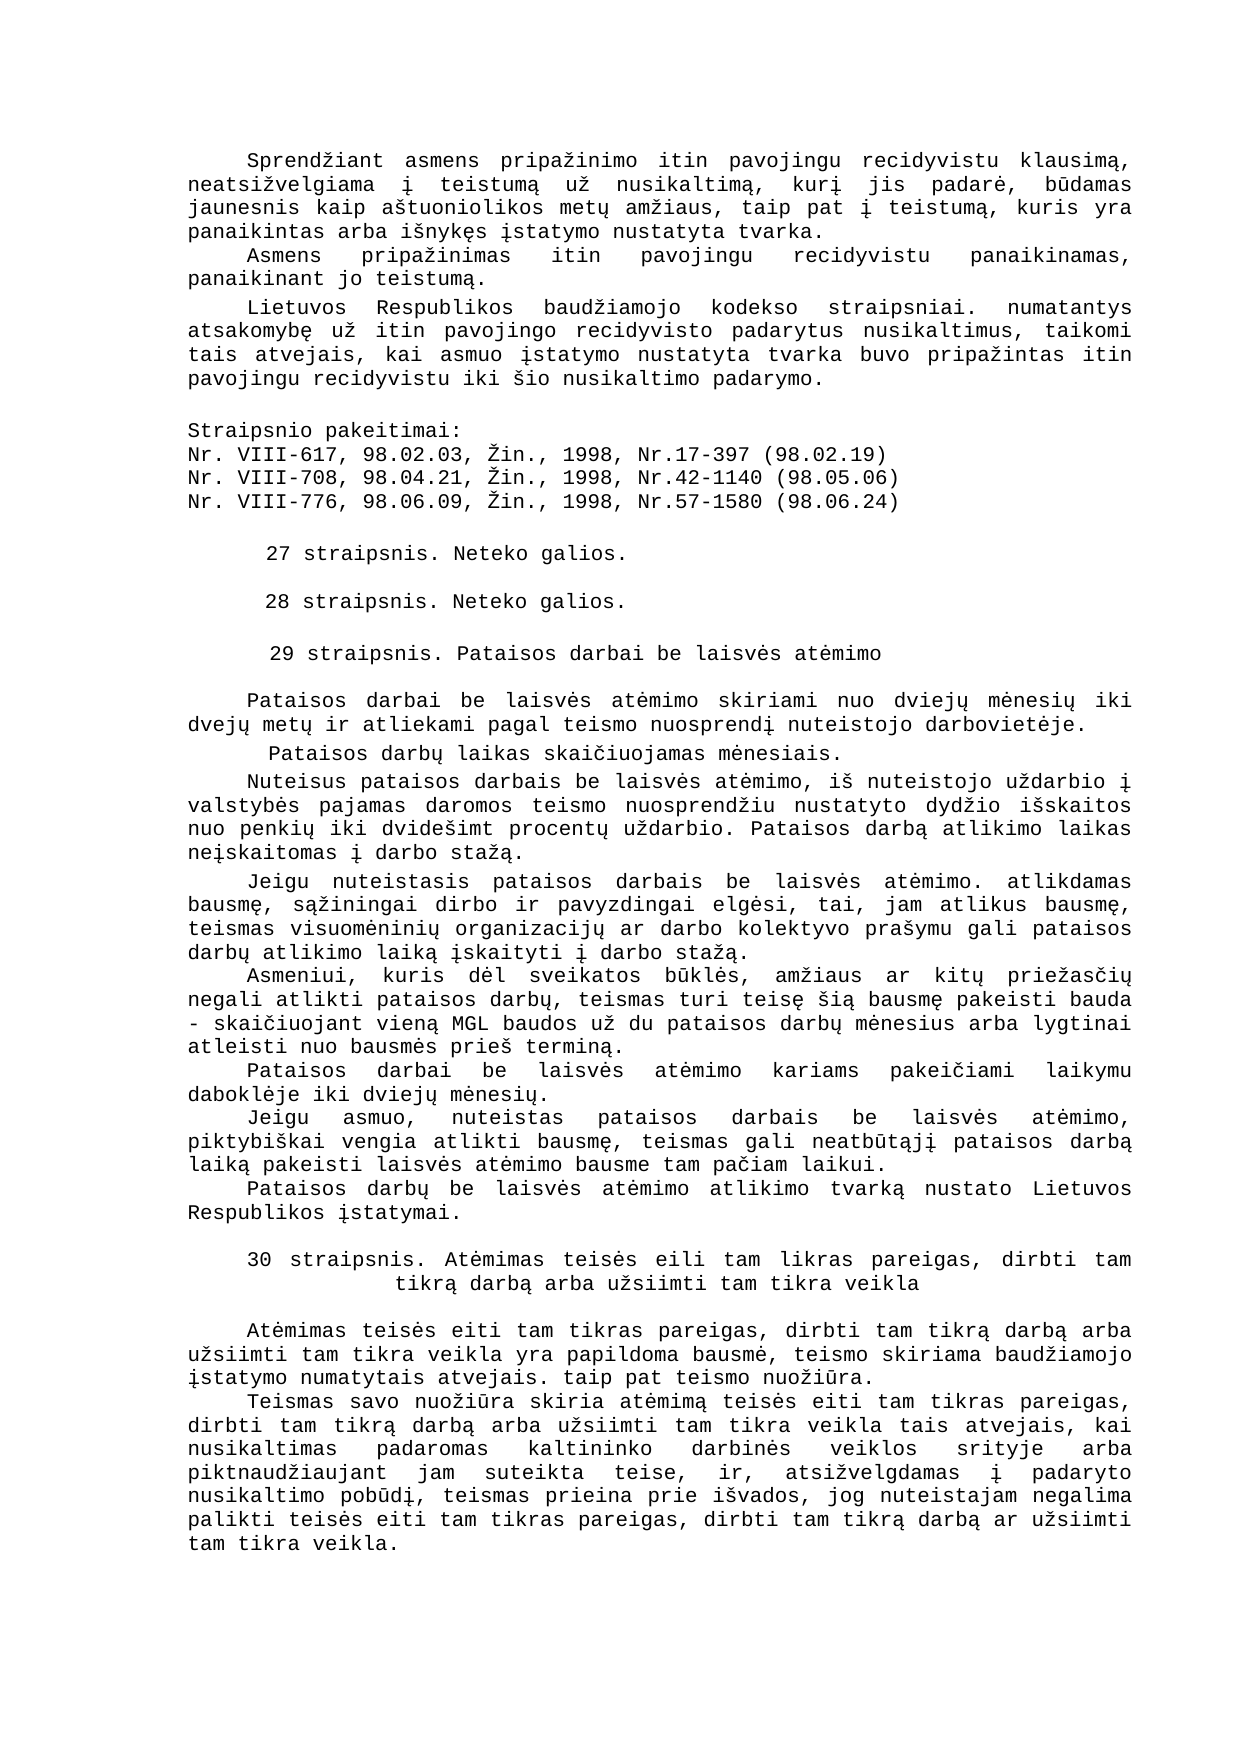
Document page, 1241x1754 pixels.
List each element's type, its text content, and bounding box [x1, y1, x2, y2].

text 27 straipsnis. Neteko galios. [206, 543, 1132, 567]
text Pataisos darbai be laisvės atėmimo kariams pakeičiami laikymu daboklėje iki dviejų mėnesių. [187, 1060, 1132, 1107]
text 29 straipsnis. Pataisos darbai be laisvės atėmimo [210, 643, 1132, 667]
text Nr. VIII-617, 98.02.03, Žin., 1998, Nr.17-397 (98.02.19) [187, 444, 1132, 467]
text Teismas savo nuožiūra skiria atėmimą teisės eiti tam tikras pareigas, dirbti tam tikrą darbą arba užsiimti tam tikra veikla tais atvejais, kai nusikaltimas padaromas kaltininko darbinės veiklos srityje arba piktnaudžiaujant jam suteikta teise, ir, atsižvelgdamas į padaryto nusikaltimo pobūdį, teismas prieina prie išvados, jog nuteistajam negalima palikti teisės eiti tam tikras pareigas, dirbti tam tikrą darbą ar užsiimti tam tikra veikla. [187, 1391, 1132, 1556]
text Pataisos darbų laikas skaičiuojamas mėnesiais. [209, 742, 1132, 766]
text Jeigu nuteistasis pataisos darbais be laisvės atėmimo. atlikdamas bausmę, sąžiningai dirbo ir pavyzdingai elgėsi, tai, jam atlikus bausmę, teismas visuomėninių organizacijų ar darbo kolektyvo prašymu gali pataisos darbų atlikimo laiką įskaityti į darbo stažą. [187, 871, 1132, 965]
text Pataisos darbų be laisvės atėmimo atlikimo tvarką nustato Lietuvos Respublikos įstatymai. [187, 1178, 1132, 1225]
text 30 straipsnis. Atėmimas teisės eili tam likras pareigas, dirbti tam tikrą darbą arba užsiimti tam tikra veikla [247, 1249, 1132, 1296]
text Nr. VIII-708, 98.04.21, Žin., 1998, Nr.42-1140 (98.05.06) [187, 467, 1053, 491]
text Asmens pripažinimas itin pavojingu recidyvistu panaikinamas, panaikinant jo teistumą. [187, 244, 1132, 292]
text Lietuvos Respublikos baudžiamojo kodekso straipsniai. numatantys atsakomybę už itin pavojingo recidyvisto padarytus nusikaltimus, taikomi tais atvejais, kai asmuo įstatymo nustatyta tvarka buvo pripažintas itin pavojingu recidyvistu iki šio nusikaltimo padarymo. [187, 297, 1132, 391]
text Jeigu asmuo, nuteistas pataisos darbais be laisvės atėmimo, piktybiškai vengia atlikti bausmę, teismas gali neatbūtąjį pataisos darbą laiką pakeisti laisvės atėmimo bausme tam pačiam laikui. [187, 1107, 1132, 1178]
text Sprendžiant asmens pripažinimo itin pavojingu recidyvistu klausimą, neatsižvelgiama į teistumą už nusikaltimą, kurį jis padarė, būdamas jaunesnis kaip aštuoniolikos metų amžiaus, taip pat į teistumą, kuris yra panaikintas arba išnykęs įstatymo nustatyta tvarka. [187, 150, 1132, 244]
text Nr. VIII-776, 98.06.09, Žin., 1998, Nr.57-1580 (98.06.24) [187, 491, 1132, 515]
text Pataisos darbai be laisvės atėmimo skiriami nuo dviejų mėnesių iki dvejų metų ir atliekami pagal teismo nuosprendį nuteistojo darbovietėje. [187, 690, 1132, 737]
text Atėmimas teisės eiti tam tikras pareigas, dirbti tam tikrą darbą arba užsiimti tam tikra veikla yra papildoma bausmė, teismo skiriama baudžiamojo įstatymo numatytais atvejais. taip pat teismo nuožiūra. [187, 1320, 1132, 1391]
text Straipsnio pakeitimai: [187, 420, 1132, 444]
text 28 straipsnis. Neteko galios. [205, 591, 1132, 614]
text Nuteisus pataisos darbais be laisvės atėmimo, iš nuteistojo uždarbio į valstybės pajamas daromos teismo nuosprendžiu nustatyto dydžio išskaitos nuo penkių iki dvidešimt procentų uždarbio. Pataisos darbą atlikimo laikas neįskaitomas į darbo stažą. [187, 771, 1132, 866]
text Asmeniui, kuris dėl sveikatos būklės, amžiaus ar kitų priežasčių negali atlikti pataisos darbų, teismas turi teisę šią bausmę pakeisti bauda - skaičiuojant vieną MGL baudos už du pataisos darbų mėnesius arba lygtinai atleisti nuo bausmės prieš terminą. [187, 965, 1132, 1060]
